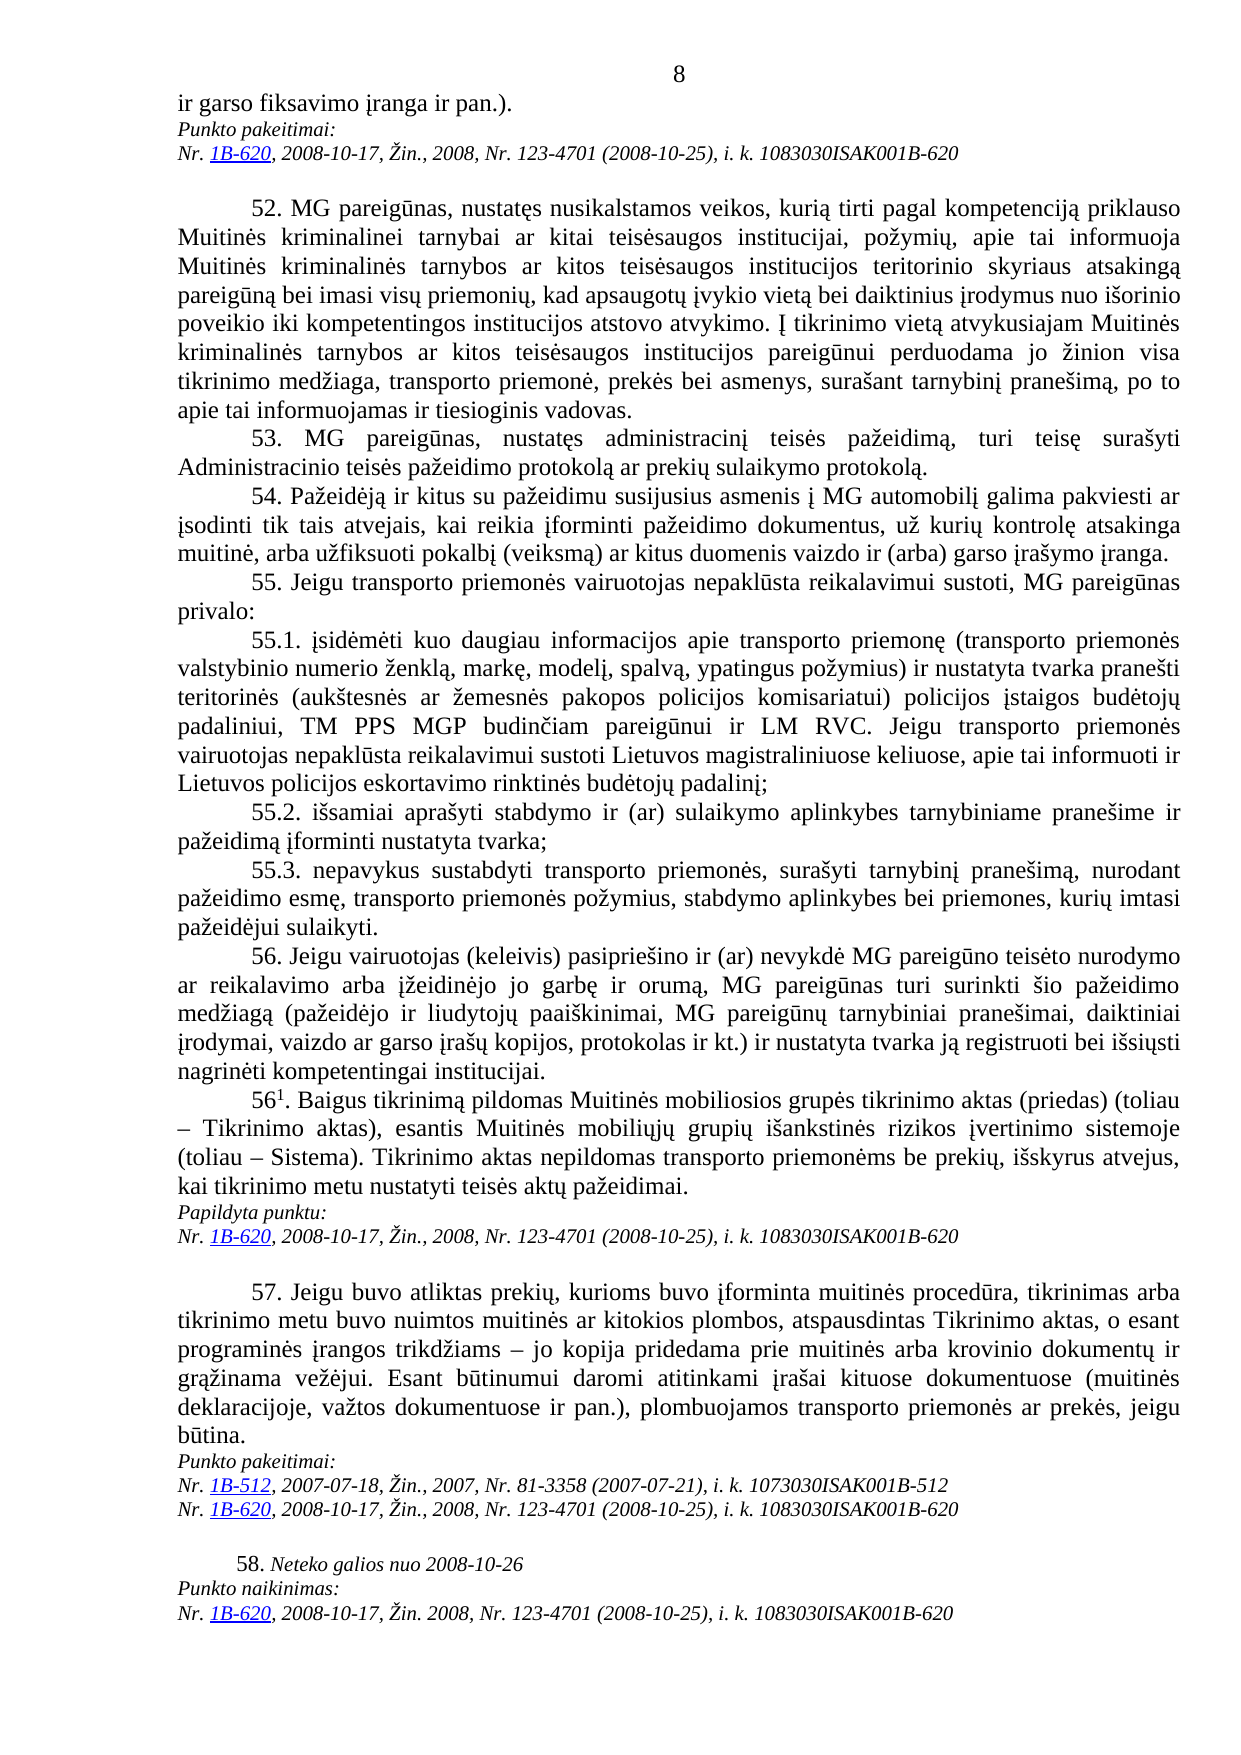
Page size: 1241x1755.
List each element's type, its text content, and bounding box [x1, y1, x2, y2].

text 55. Jeigu transporto priemonės vairuotojas nepaklūsta reikalavimui sustoti, MG pareigūnas privalo: [177, 567, 1181, 625]
text 55.3. nepavykus sustabdyti transporto priemonės, surašyti tarnybinį pranešimą, nurodant pažeidimo esmę, transporto priemonės požymius, stabdymo aplinkybes bei priemones, kurių imtasi pažeidėjui sulaikyti. [177, 855, 1181, 941]
text 57. Jeigu buvo atliktas prekių, kurioms buvo įforminta muitinės procedūra, tikrinimas arba tikrinimo metu buvo nuimtos muitinės ar kitokios plombos, atspausdintas Tikrinimo aktas, o esant programinės įrangos trikdžiams – jo kopija pridedama prie muitinės arba krovinio dokumentų ir grąžinama vežėjui. Esant būtinumui daromi atitinkami įrašai kituose dokumentuose (muitinės deklaracijoje, važtos dokumentuose ir pan.), plombuojamos transporto priemonės ar prekės, jeigu būtina. [177, 1277, 1181, 1449]
text Punkto pakeitimai: [177, 117, 1181, 141]
text 54. Pažeidėją ir kitus su pažeidimu susijusius asmenis į MG automobilį galima pakviesti ar įsodinti tik tais atvejais, kai reikia įforminti pažeidimo dokumentus, už kurių kontrolę atsakinga muitinė, arba užfiksuoti pokalbį (veiksmą) ar kitus duomenis vaizdo ir (arba) garso įrašymo įranga. [177, 481, 1181, 567]
text 56. Jeigu vairuotojas (keleivis) pasipriešino ir (ar) nevykdė MG pareigūno teisėto nurodymo ar reikalavimo arba įžeidinėjo jo garbę ir orumą, MG pareigūnas turi surinkti šio pažeidimo medžiagą (pažeidėjo ir liudytojų paaiškinimai, MG pareigūnų tarnybiniai pranešimai, daiktiniai įrodymai, vaizdo ar garso įrašų kopijos, protokolas ir kt.) ir nustatyta tvarka ją registruoti bei išsiųsti nagrinėti kompetentingai institucijai. [177, 941, 1181, 1085]
text Nr. 1B-620, 2008-10-17, Žin. 2008, Nr. 123-4701 (2008-10-25), i. k. 1083030ISAK001B-620 [177, 1600, 1181, 1624]
text Nr. 1B-620, 2008-10-17, Žin., 2008, Nr. 123-4701 (2008-10-25), i. k. 1083030ISAK001B-620 [177, 1224, 1181, 1248]
text ir garso fiksavimo įranga ir pan.). [177, 88, 1181, 117]
text Punkto pakeitimai: [177, 1449, 1181, 1473]
text 58. Neteko galios nuo 2008-10-26 [177, 1550, 1181, 1576]
text Nr. 1B-620, 2008-10-17, Žin., 2008, Nr. 123-4701 (2008-10-25), i. k. 1083030ISAK001B-620 [177, 141, 1181, 165]
text 561. Baigus tikrinimą pildomas Muitinės mobiliosios grupės tikrinimo aktas (priedas) (toliau – Tikrinimo aktas), esantis Muitinės mobiliųjų grupių išankstinės rizikos įvertinimo sistemoje (toliau – Sistema). Tikrinimo aktas nepildomas transporto priemonėms be prekių, išskyrus atvejus, kai tikrinimo metu nustatyti teisės aktų pažeidimai. [177, 1085, 1181, 1200]
text 53. MG pareigūnas, nustatęs administracinį teisės pažeidimą, turi teisę surašyti Administracinio teisės pažeidimo protokolą ar prekių sulaikymo protokolą. [177, 423, 1181, 481]
text Nr. 1B-620, 2008-10-17, Žin., 2008, Nr. 123-4701 (2008-10-25), i. k. 1083030ISAK001B-620 [177, 1497, 1181, 1521]
text Nr. 1B-512, 2007-07-18, Žin., 2007, Nr. 81-3358 (2007-07-21), i. k. 1073030ISAK001B-512 [177, 1473, 1181, 1497]
text Punkto naikinimas: [177, 1576, 1181, 1600]
text Papildyta punktu: [177, 1200, 1181, 1224]
text 52. MG pareigūnas, nustatęs nusikalstamos veikos, kurią tirti pagal kompetenciją priklauso Muitinės kriminalinei tarnybai ar kitai teisėsaugos institucijai, požymių, apie tai informuoja Muitinės kriminalinės tarnybos ar kitos teisėsaugos institucijos teritorinio skyriaus atsakingą pareigūną bei imasi visų priemonių, kad apsaugotų įvykio vietą bei daiktinius įrodymus nuo išorinio poveikio iki kompetentingos institucijos atstovo atvykimo. Į tikrinimo vietą atvykusiajam Muitinės kriminalinės tarnybos ar kitos teisėsaugos institucijos pareigūnui perduodama jo žinion visa tikrinimo medžiaga, transporto priemonė, prekės bei asmenys, surašant tarnybinį pranešimą, po to apie tai informuojamas ir tiesioginis vadovas. [177, 193, 1181, 423]
text 55.2. išsamiai aprašyti stabdymo ir (ar) sulaikymo aplinkybes tarnybiniame pranešime ir pažeidimą įforminti nustatyta tvarka; [177, 797, 1181, 855]
text 55.1. įsidėmėti kuo daugiau informacijos apie transporto priemonę (transporto priemonės valstybinio numerio ženklą, markę, modelį, spalvą, ypatingus požymius) ir nustatyta tvarka pranešti teritorinės (aukštesnės ar žemesnės pakopos policijos komisariatui) policijos įstaigos budėtojų padaliniui, TM PPS MGP budinčiam pareigūnui ir LM RVC. Jeigu transporto priemonės vairuotojas nepaklūsta reikalavimui sustoti Lietuvos magistraliniuose keliuose, apie tai informuoti ir Lietuvos policijos eskortavimo rinktinės budėtojų padalinį; [177, 625, 1181, 797]
